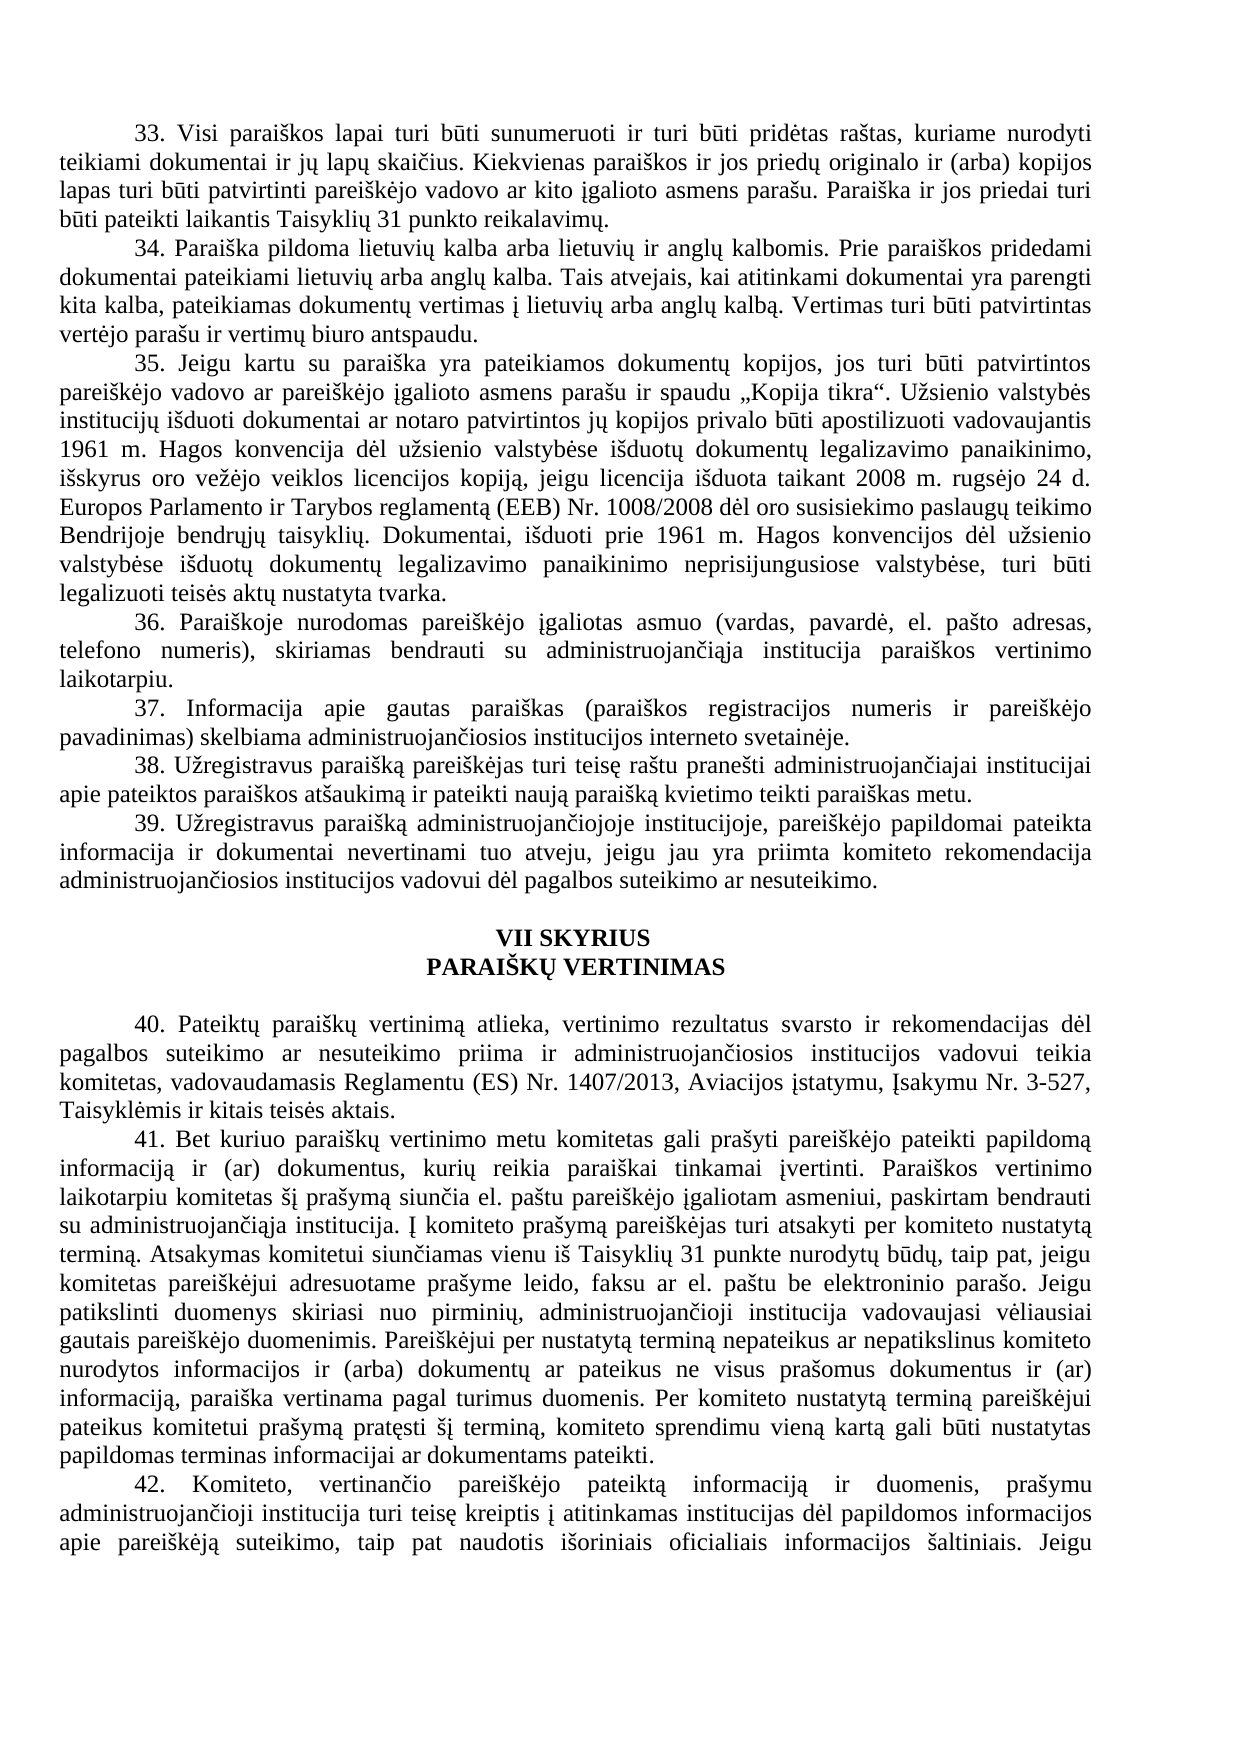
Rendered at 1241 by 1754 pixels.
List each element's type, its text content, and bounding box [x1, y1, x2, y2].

text 40. Pateiktų paraiškų vertinimą atlieka, vertinimo rezultatus svarsto ir rekomendacijas dėl pagalbos suteikimo ar nesuteikimo priima ir administruojančiosios institucijos vadovui teikia komitetas, vadovaudamasis Reglamentu (ES) Nr. 1407/2013, Aviacijos įstatymu, Įsakymu Nr. 3-527, Taisyklėmis ir kitais teisės aktais. [59, 1009, 1093, 1124]
text 41. Bet kuriuo paraiškų vertinimo metu komitetas gali prašyti pareiškėjo pateikti papildomą informaciją ir (ar) dokumentus, kurių reikia paraiškai tinkamai įvertinti. Paraiškos vertinimo laikotarpiu komitetas šį prašymą siunčia el. paštu pareiškėjo įgaliotam asmeniui, paskirtam bendrauti su administruojančiąja institucija. Į komiteto prašymą pareiškėjas turi atsakyti per komiteto nustatytą terminą. Atsakymas komitetui siunčiamas vienu iš Taisyklių 31 punkte nurodytų būdų, taip pat, jeigu komitetas pareiškėjui adresuotame prašyme leido, faksu ar el. paštu be elektroninio parašo. Jeigu patikslinti duomenys skiriasi nuo pirminių, administruojančioji institucija vadovaujasi vėliausiai gautais pareiškėjo duomenimis. Pareiškėjui per nustatytą terminą nepateikus ar nepatikslinus komiteto nurodytos informacijos ir (arba) dokumentų ar pateikus ne visus prašomus dokumentus ir (ar) informaciją, paraiška vertinama pagal turimus duomenis. Per komiteto nustatytą terminą pareiškėjui pateikus komitetui prašymą pratęsti šį terminą, komiteto sprendimu vieną kartą gali būti nustatytas papildomas terminas informacijai ar dokumentams pateikti. [59, 1124, 1093, 1469]
text VII SKYRIUS [59, 923, 1093, 952]
text 37. Informacija apie gautas paraiškas (paraiškos registracijos numeris ir pareiškėjo pavadinimas) skelbiama administruojančiosios institucijos interneto svetainėje. [59, 693, 1093, 751]
text 39. Užregistravus paraišką administruojančiojoje institucijoje, pareiškėjo papildomai pateikta informacija ir dokumentai nevertinami tuo atveju, jeigu jau yra priimta komiteto rekomendacija administruojančiosios institucijos vadovui dėl pagalbos suteikimo ar nesuteikimo. [59, 808, 1093, 894]
text 38. Užregistravus paraišką pareiškėjas turi teisę raštu pranešti administruojančiajai institucijai apie pateiktos paraiškos atšaukimą ir pateikti naują paraišką kvietimo teikti paraiškas metu. [59, 751, 1093, 808]
text 36. Paraiškoje nurodomas pareiškėjo įgaliotas asmuo (vardas, pavardė, el. pašto adresas, telefono numeris), skiriamas bendrauti su administruojančiąja institucija paraiškos vertinimo laikotarpiu. [59, 607, 1093, 693]
text 33. Visi paraiškos lapai turi būti sunumeruoti ir turi būti pridėtas raštas, kuriame nurodyti teikiami dokumentai ir jų lapų skaičius. Kiekvienas paraiškos ir jos priedų originalo ir (arba) kopijos lapas turi būti patvirtinti pareiškėjo vadovo ar kito įgalioto asmens parašu. Paraiška ir jos priedai turi būti pateikti laikantis Taisyklių 31 punkto reikalavimų. [59, 118, 1093, 233]
text PARAIŠKŲ VERTINIMAS [59, 952, 1093, 981]
text 35. Jeigu kartu su paraiška yra pateikiamos dokumentų kopijos, jos turi būti patvirtintos pareiškėjo vadovo ar pareiškėjo įgalioto asmens parašu ir spaudu „Kopija tikra“. Užsienio valstybės institucijų išduoti dokumentai ar notaro patvirtintos jų kopijos privalo būti apostilizuoti vadovaujantis 1961 m. Hagos konvencija dėl užsienio valstybėse išduotų dokumentų legalizavimo panaikinimo, išskyrus oro vežėjo veiklos licencijos kopiją, jeigu licencija išduota taikant 2008 m. rugsėjo 24 d. Europos Parlamento ir Tarybos reglamentą (EEB) Nr. 1008/2008 dėl oro susisiekimo paslaugų teikimo Bendrijoje bendrųjų taisyklių. Dokumentai, išduoti prie 1961 m. Hagos konvencijos dėl užsienio valstybėse išduotų dokumentų legalizavimo panaikinimo neprisijungusiose valstybėse, turi būti legalizuoti teisės aktų nustatyta tvarka. [59, 348, 1093, 607]
text 34. Paraiška pildoma lietuvių kalba arba lietuvių ir anglų kalbomis. Prie paraiškos pridedami dokumentai pateikiami lietuvių arba anglų kalba. Tais atvejais, kai atitinkami dokumentai yra parengti kita kalba, pateikiamas dokumentų vertimas į lietuvių arba anglų kalbą. Vertimas turi būti patvirtintas vertėjo parašu ir vertimų biuro antspaudu. [59, 233, 1093, 348]
text 42. Komiteto, vertinančio pareiškėjo pateiktą informaciją ir duomenis, prašymu administruojančioji institucija turi teisę kreiptis į atitinkamas institucijas dėl papildomos informacijos apie pareiškėją suteikimo, taip pat naudotis išoriniais oficialiais informacijos šaltiniais. Jeigu [59, 1469, 1093, 1556]
